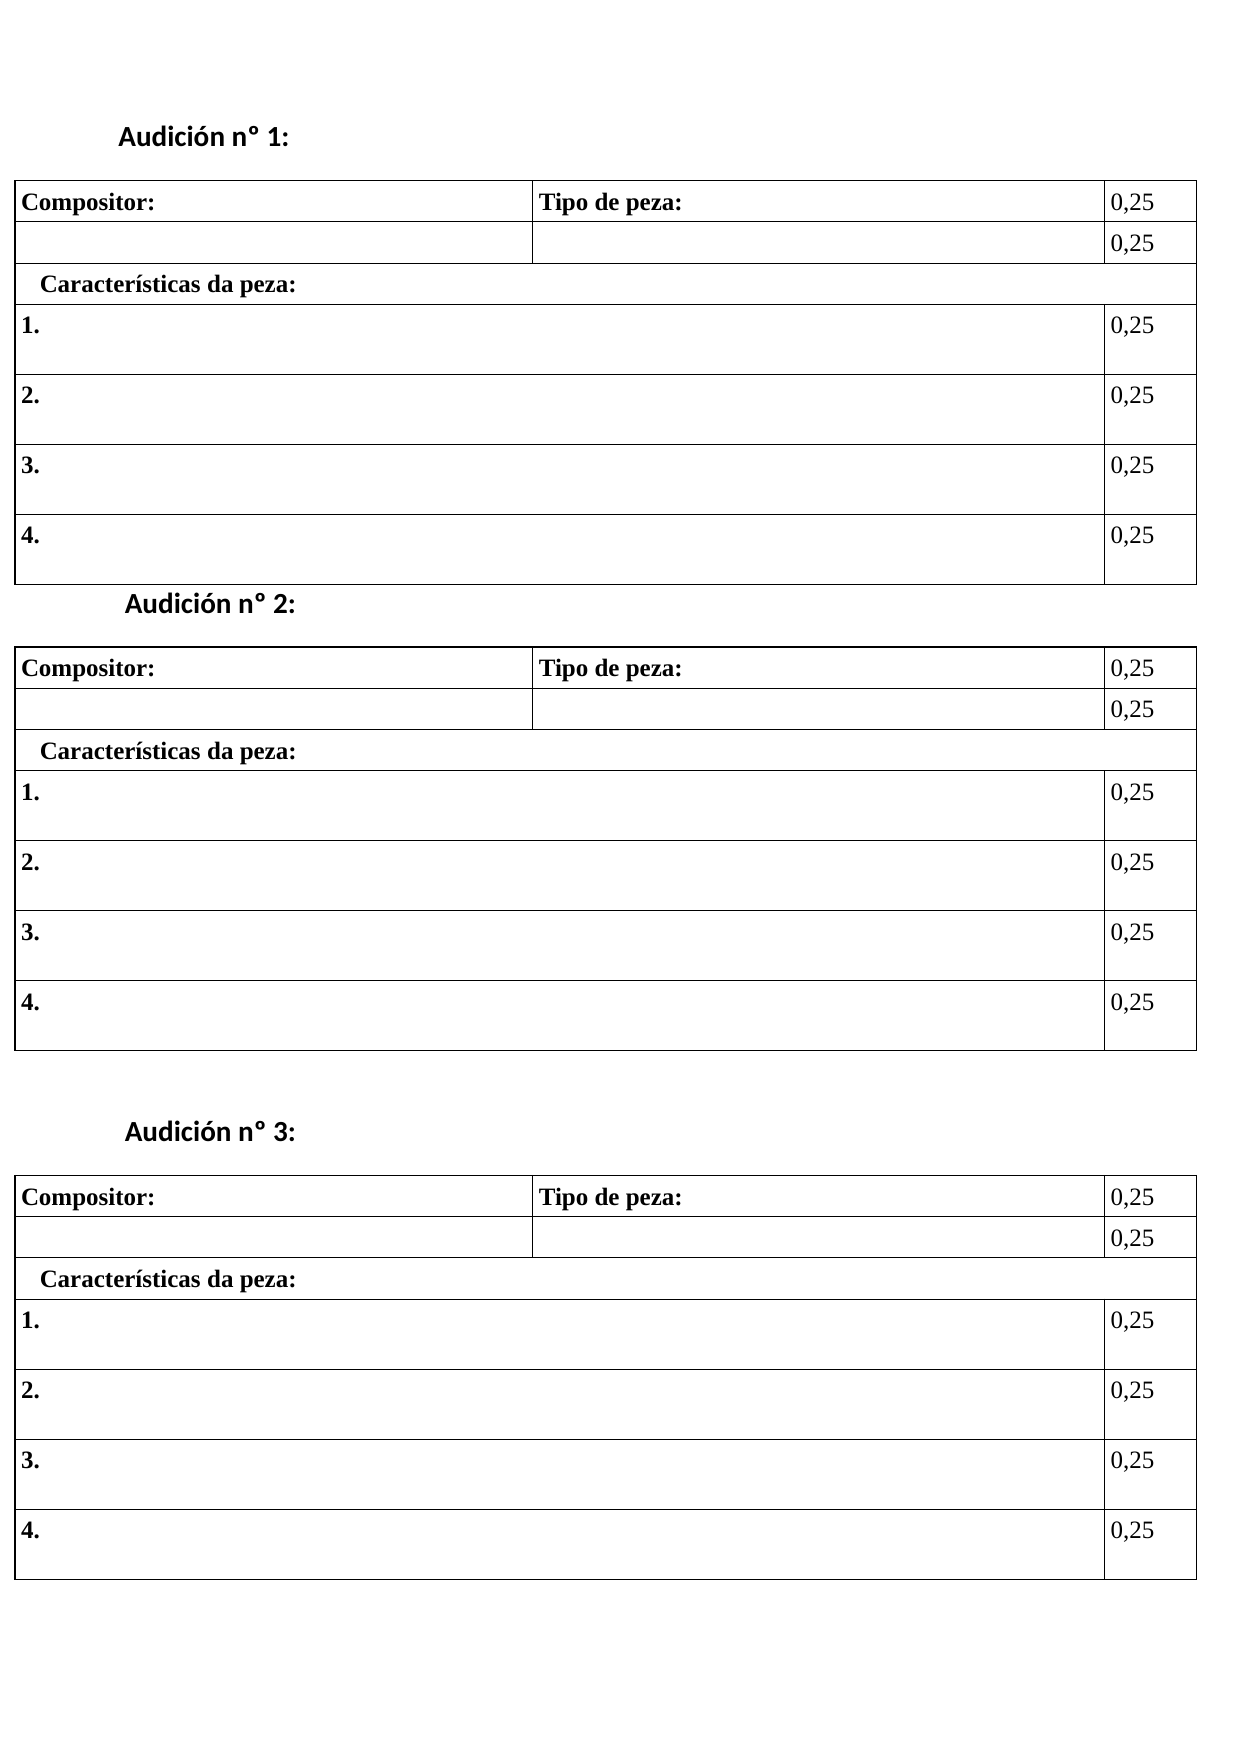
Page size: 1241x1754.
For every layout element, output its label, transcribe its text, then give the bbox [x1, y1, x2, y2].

table_header Tipo de peza: [533, 181, 1104, 221]
table_cell 0,25 [1105, 1440, 1196, 1508]
table_cell [533, 689, 1104, 729]
table_cell 1. [16, 305, 1104, 374]
table_cell 1. [16, 1300, 1104, 1368]
table_header 0,25 [1105, 648, 1196, 688]
table_cell [16, 689, 532, 729]
table_cell 0,25 [1105, 841, 1196, 910]
text Audición nº 1: [118, 118, 1122, 154]
table_cell 0,25 [1105, 1217, 1196, 1257]
table_cell 1. [16, 771, 1104, 840]
table_header Compositor: [16, 1176, 532, 1216]
table_cell 3. [16, 1440, 1104, 1508]
table_cell Características da peza: [16, 264, 1196, 304]
table_cell 4. [16, 981, 1104, 1050]
table_header Tipo de peza: [533, 648, 1104, 688]
table_cell 0,25 [1105, 1510, 1196, 1578]
table_cell [533, 1217, 1104, 1257]
table_header Tipo de peza: [533, 1176, 1104, 1216]
table_cell Características da peza: [16, 730, 1196, 770]
table_cell [16, 222, 532, 262]
table_cell 0,25 [1105, 445, 1196, 514]
table_cell 0,25 [1105, 222, 1196, 262]
table_cell 0,25 [1105, 515, 1196, 584]
table_cell Características da peza: [16, 1258, 1196, 1298]
table_cell 3. [16, 911, 1104, 980]
table_cell 4. [16, 1510, 1104, 1578]
table_cell 0,25 [1105, 305, 1196, 374]
table_cell 2. [16, 841, 1104, 910]
table_cell 3. [16, 445, 1104, 514]
table_cell 2. [16, 1370, 1104, 1438]
table_cell [533, 222, 1104, 262]
table_cell 0,25 [1105, 911, 1196, 980]
table_cell 0,25 [1105, 981, 1196, 1050]
table_cell 4. [16, 515, 1104, 584]
table_cell [16, 1217, 532, 1257]
table_cell 0,25 [1105, 1370, 1196, 1438]
text Audición nº 2: [118, 585, 1122, 620]
table_cell 0,25 [1105, 771, 1196, 840]
table_header 0,25 [1105, 181, 1196, 221]
table_header Compositor: [16, 648, 532, 688]
table_cell 2. [16, 375, 1104, 444]
table_header Compositor: [16, 181, 532, 221]
table_cell 0,25 [1105, 689, 1196, 729]
text Audición nº 3: [118, 1113, 1122, 1149]
table_cell 0,25 [1105, 1300, 1196, 1368]
table_header 0,25 [1105, 1176, 1196, 1216]
table_cell 0,25 [1105, 375, 1196, 444]
